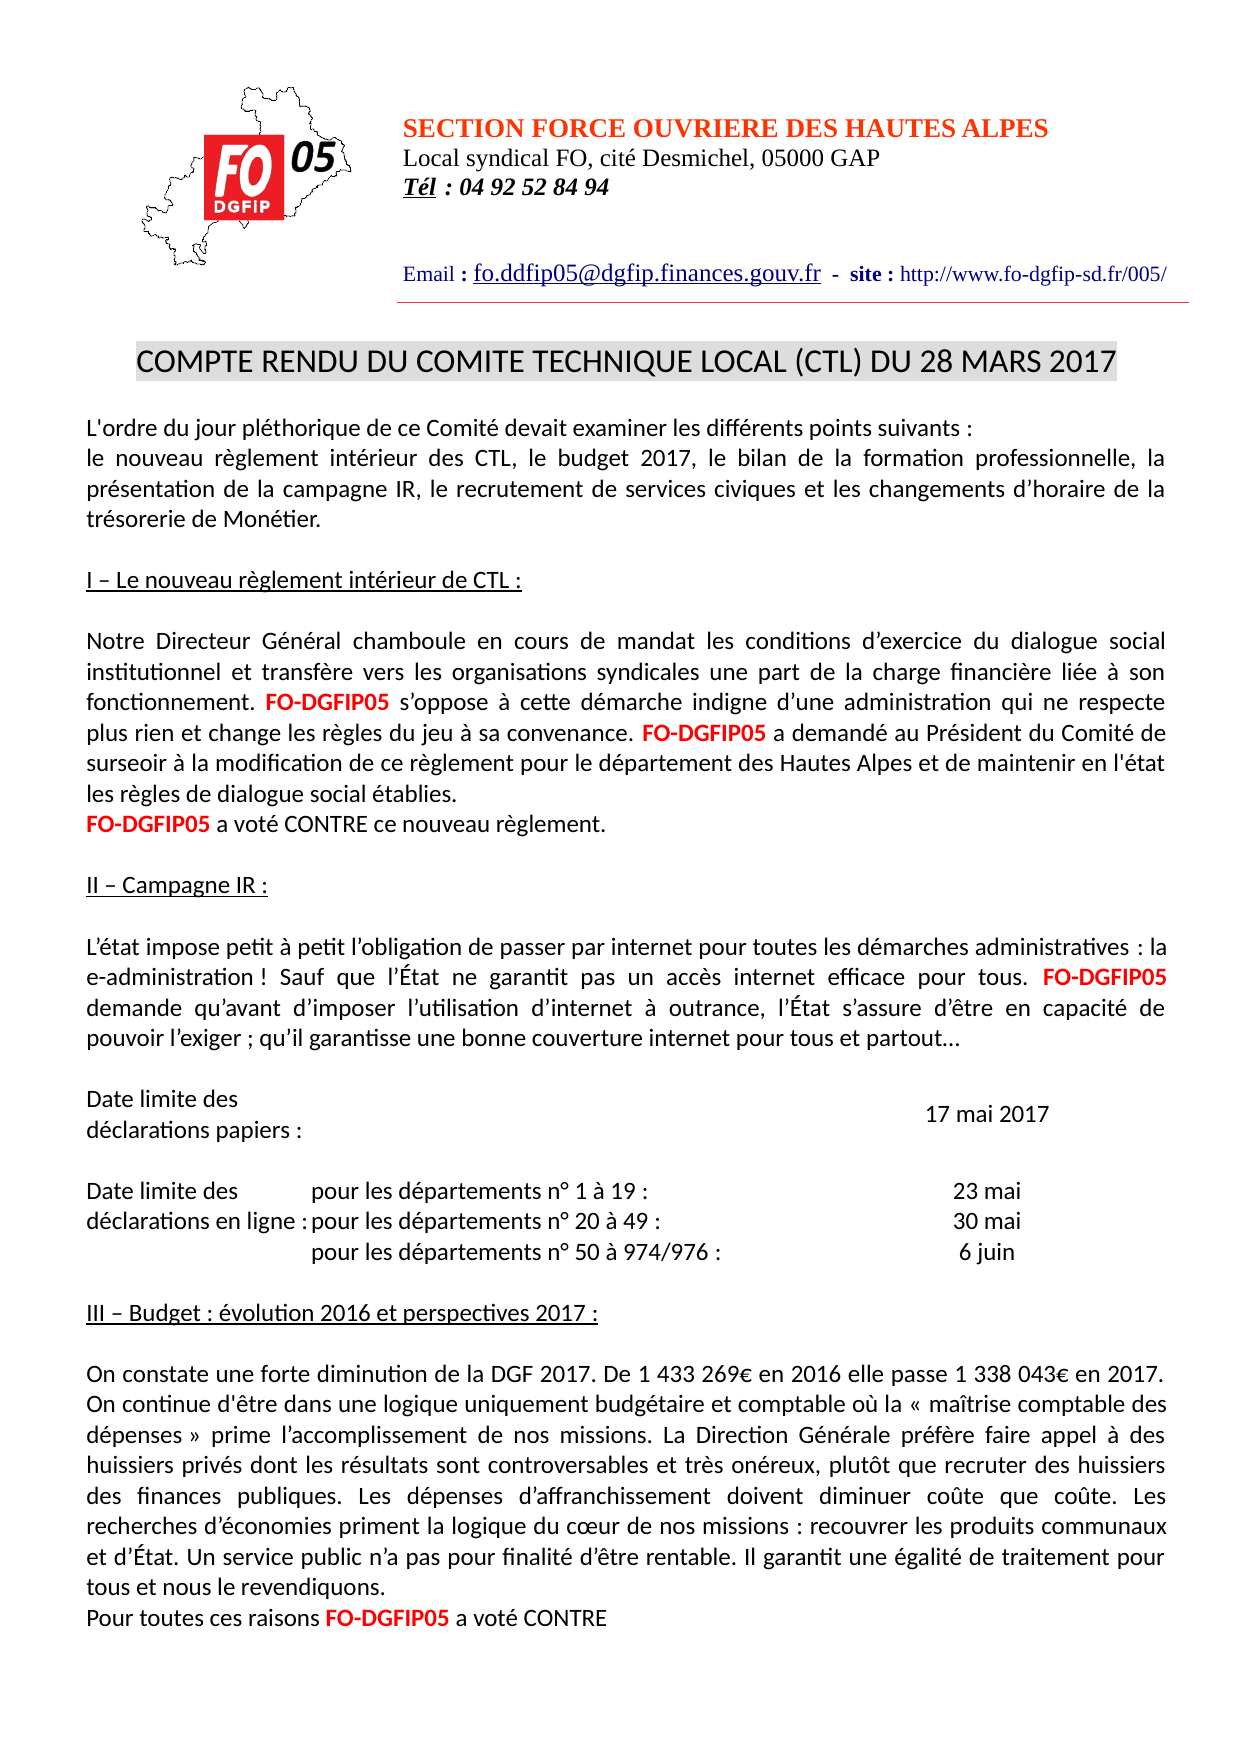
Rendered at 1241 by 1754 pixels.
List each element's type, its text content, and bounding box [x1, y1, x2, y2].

text II – Campagne IR : [86, 869, 1167, 900]
text Notre Directeur Général chamboule en cours de mandat les conditions d’exercice du dialogue social institutionnel et transfère vers les organisations syndicales une part de la charge financière liée à son fonctionnement. FO-DGFIP05 s’oppose à cette démarche indigne d’une administration qui ne respecte plus rien et change les règles du jeu à sa convenance. FO-DGFIP05 a demandé au Président du Comité de surseoir à la modification de ce règlement pour le département des Hautes Alpes et de maintenir en l'état les règles de dialogue social établies. [86, 625, 1167, 808]
text FO-DGFIP05 a voté CONTRE ce nouveau règlement. [86, 808, 1167, 839]
table_cell pour les départements n° 1 à 19 : pour les départements n° 20 à 49 : pour les départements n° 50 à 974/976 : [311, 1144, 807, 1266]
text COMPTE RENDU DU COMITE TECHNIQUE LOCAL (CTL) DU 28 MARS 2017 [86, 341, 1167, 381]
text On constate une forte diminution de la DGF 2017. De 1 433 269€ en 2016 elle passe 1 338 043€ en 2017. On continue d'être dans une logique uniquement budgétaire et comptable où la « maîtrise comptable des dépenses » prime l’accomplissement de nos missions. La Direction Générale préfère faire appel à des huissiers privés dont les résultats sont controversables et très onéreux, plutôt que recruter des huissiers des finances publiques. Les dépenses d’affranchissement doivent diminuer coûte que coûte. Les recherches d’économies priment la logique du cœur de nos missions : recouvrer les produits communaux et d’État. Un service public n’a pas pour finalité d’être rentable. Il garantit une égalité de traitement pour tous et nous le revendiquons. [86, 1358, 1167, 1602]
table_header Date limite des déclarations papiers : [86, 1083, 311, 1144]
text III – Budget : évolution 2016 et perspectives 2017 : [86, 1297, 1167, 1327]
text L'ordre du jour pléthorique de ce Comité devait examiner les différents points suivants : [86, 412, 1167, 442]
text I – Le nouveau règlement intérieur de CTL : [86, 564, 1167, 595]
table_cell Date limite des déclarations en ligne : [86, 1144, 311, 1266]
text le nouveau règlement intérieur des CTL, le budget 2017, le bilan de la formation professionnelle, la présentation de la campagne IR, le recrutement de services civiques et les changements d’horaire de la trésorerie de Monétier. [86, 442, 1167, 534]
table_header SECTION FORCE OUVRIERE DES HAUTES ALPES Local syndical FO, cité Desmichel, 05000 GAP Tél : 04 92 52 84 94 Email : fo.ddfip05@dgfip.finances.gouv.fr - site : http://www.fo-dgfip-sd.fr/005/ [397, 75, 1189, 302]
text L’état impose petit à petit l’obligation de passer par internet pour toutes les démarches administratives : la e-administration ! Sauf que l’État ne garantit pas un accès internet efficace pour tous. FO-DGFIP05 demande qu’avant d’imposer l’utilisation d’internet à outrance, l’État s’assure d’être en capacité de pouvoir l’exiger ; qu’il garantisse une bonne couverture internet pour tous et partout… [86, 931, 1167, 1053]
table_header [84, 75, 397, 302]
table_cell 23 mai 30 mai 6 juin [807, 1144, 1167, 1266]
picture [90, 80, 391, 271]
text Pour toutes ces raisons FO-DGFIP05 a voté CONTRE [86, 1602, 1167, 1633]
table_header [311, 1083, 807, 1144]
table_header 17 mai 2017 [807, 1083, 1167, 1144]
